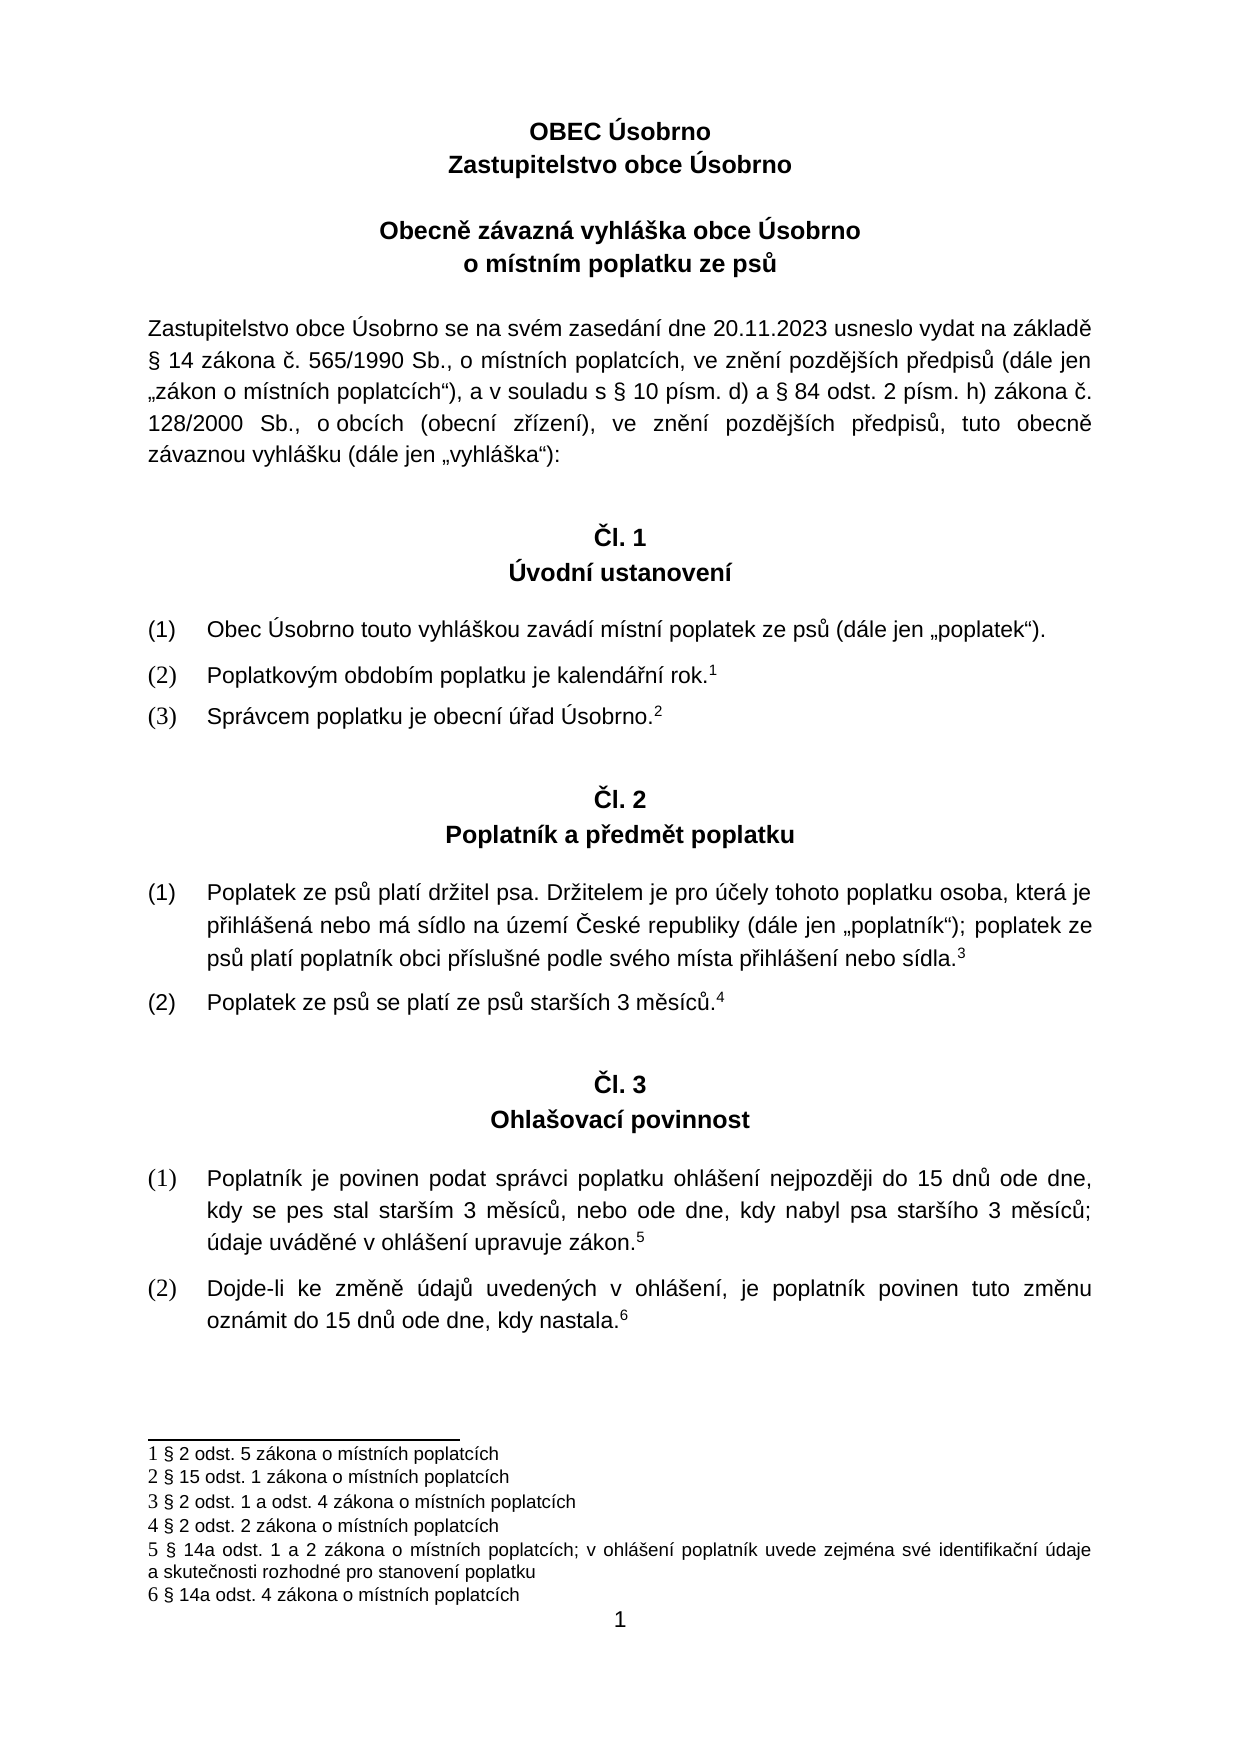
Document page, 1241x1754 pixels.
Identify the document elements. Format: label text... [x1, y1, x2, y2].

list § 2 odst. 1 a odst. 4 zákona o místních poplatcích [148, 1488, 1093, 1513]
text OBEC Úsobrno [148, 117, 1093, 146]
text Poplatník a předmět poplatku [148, 821, 1093, 849]
text Zastupitelstvo obce Úsobrno [148, 150, 1093, 179]
list § 2 odst. 2 zákona o místních poplatcích [148, 1513, 1093, 1537]
list § 14a odst. 1 a 2 zákona o místních poplatcích; v ohlášení poplatník uvede zejména své identifikační údaje a skutečnosti rozhodné pro stanovení poplatku [148, 1537, 1093, 1582]
list § 2 odst. 5 zákona o místních poplatcích [148, 1440, 1093, 1464]
list § 14a odst. 4 zákona o místních poplatcích [148, 1582, 1093, 1606]
list Poplatník je povinen podat správci poplatku ohlášení nejpozději do 15 dnů ode dne, kdy se pes stal starším 3 měsíců, nebo ode dne, kdy nabyl psa staršího 3 měsíců; údaje uváděné v ohlášení upravuje zákon. [148, 1163, 1093, 1255]
list Správcem poplatku je obecní úřad Úsobrno. [148, 701, 1093, 730]
text Zastupitelstvo obce Úsobrno se na svém zasedání dne 20.11.2023 usneslo vydat na základě § 14 zákona č. 565/1990 Sb., o místních poplatcích, ve znění pozdějších předpisů (dále jen „zákon o místních poplatcích“), a v souladu s § 10 písm. d) a § 84 odst. 2 písm. h) zákona č. 128/2000 Sb., o obcích (obecní zřízení), ve znění pozdějších předpisů, tuto obecně závaznou vyhlášku (dále jen „vyhláška“): [148, 315, 1093, 468]
text Obecně závazná vyhláška obce Úsobrno [148, 216, 1093, 245]
text o místním poplatku ze psů [148, 249, 1093, 278]
text Úvodní ustanovení [148, 558, 1093, 587]
list Obec Úsobrno touto vyhláškou zavádí místní poplatek ze psů (dále jen „poplatek“). [148, 616, 1093, 642]
list Dojde-li ke změně údajů uvedených v ohlášení, je poplatník povinen tuto změnu oznámit do 15 dnů ode dne, kdy nastala. [148, 1273, 1093, 1333]
text Čl. 1 [148, 523, 1093, 552]
list § 15 odst. 1 zákona o místních poplatcích [148, 1464, 1093, 1488]
text Čl. 3 [148, 1070, 1093, 1099]
list Poplatek ze psů se platí ze psů starších 3 měsíců. [148, 988, 1093, 1015]
list Poplatek ze psů platí držitel psa. Držitelem je pro účely tohoto poplatku osoba, která je přihlášená nebo má sídlo na území České republiky (dále jen „poplatník“); poplatek ze psů platí poplatník obci příslušné podle svého místa přihlášení nebo sídla. [148, 878, 1093, 971]
text Ohlašovací povinnost [148, 1105, 1093, 1134]
text Čl. 2 [148, 786, 1093, 814]
list Poplatkovým obdobím poplatku je kalendářní rok. [148, 660, 1093, 688]
